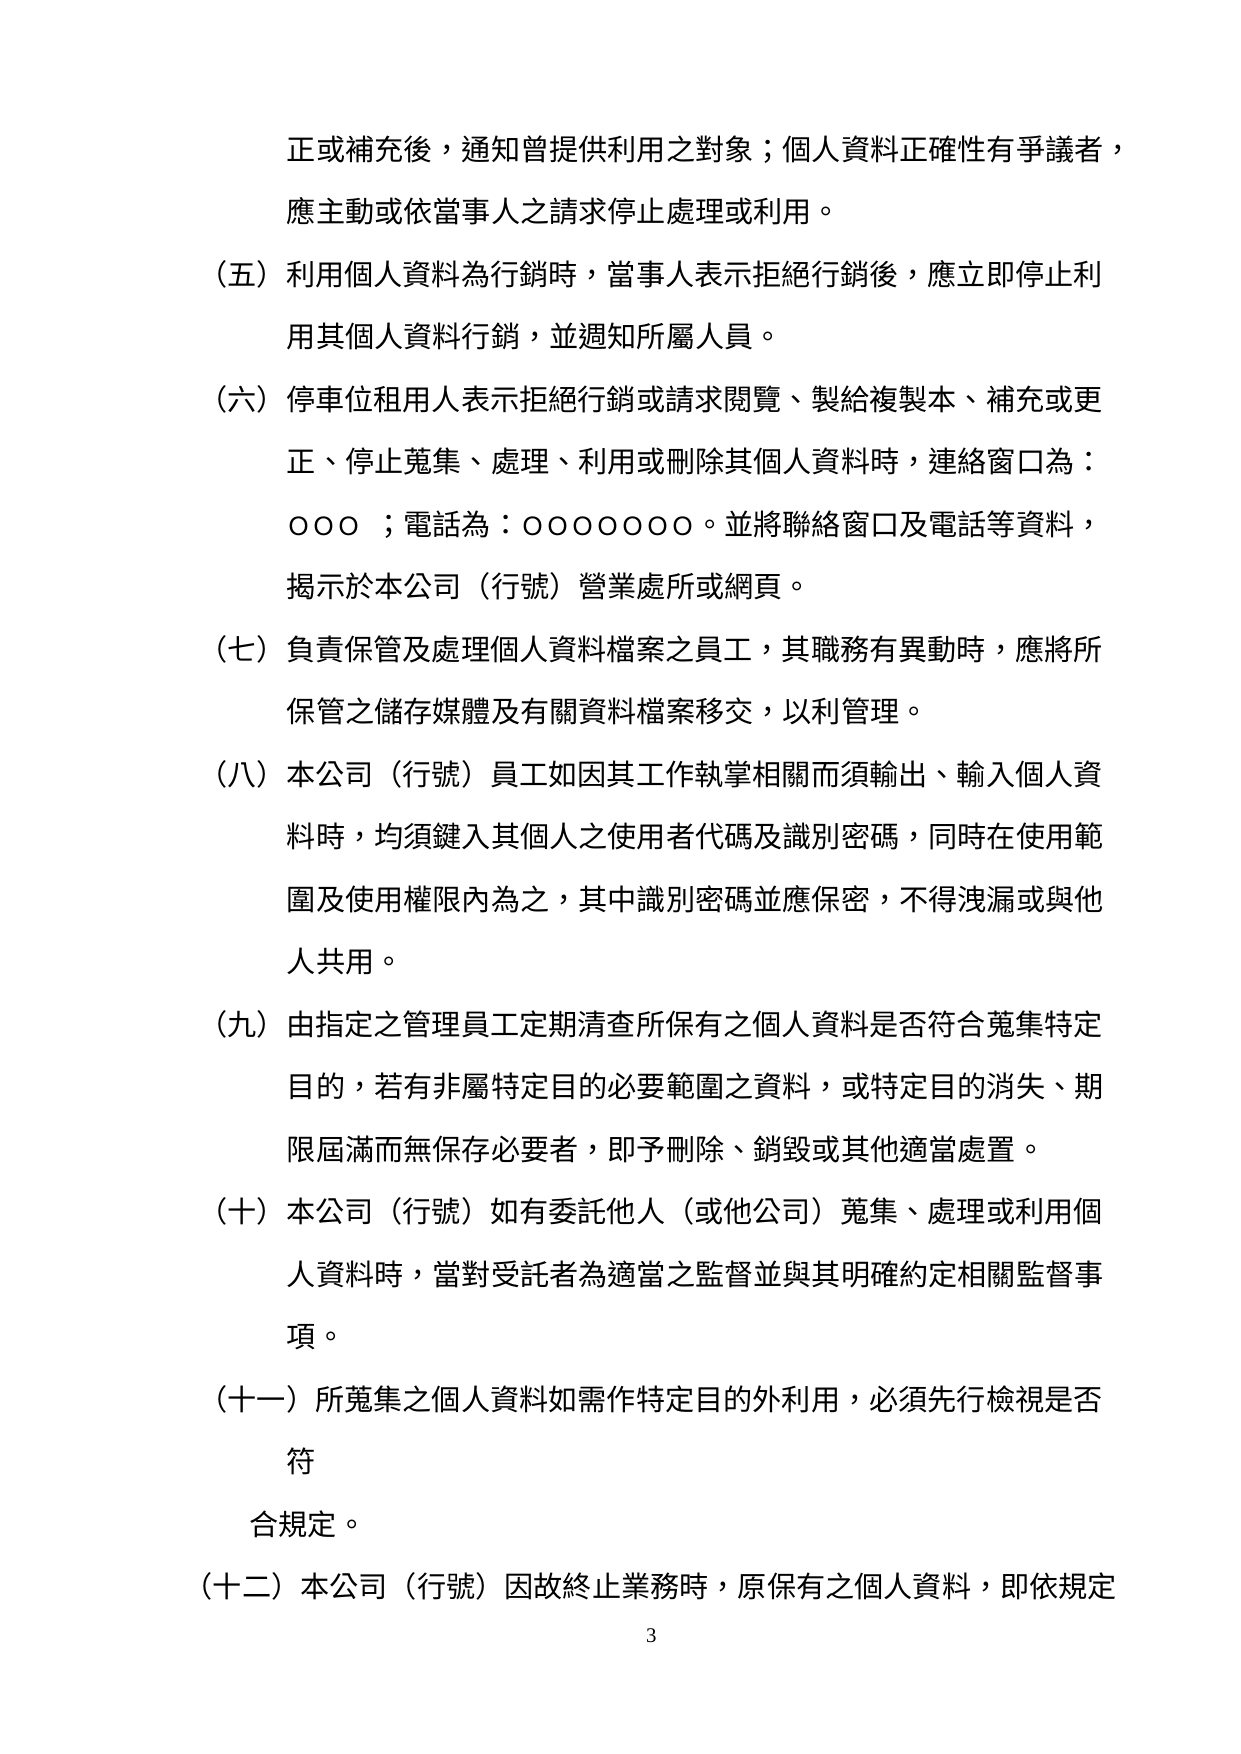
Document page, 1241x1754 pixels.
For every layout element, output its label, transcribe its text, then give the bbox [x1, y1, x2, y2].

text （九）由指定之管理員工定期清查所保有之個人資料是否符合蒐集特定目的，若有非屬特定目的必要範圍之資料，或特定目的消失、期限屆滿而無保存必要者，即予刪除、銷毀或其他適當處置。 [198, 981, 1125, 1168]
text （七）負責保管及處理個人資料檔案之員工，其職務有異動時，應將所保管之儲存媒體及有關資料檔案移交，以利管理。 [198, 606, 1125, 731]
text （十一）所蒐集之個人資料如需作特定目的外利用，必須先行檢視是否符 [198, 1356, 1125, 1481]
text （十）本公司（行號）如有委託他人（或他公司）蒐集、處理或利用個人資料時，當對受託者為適當之監督並與其明確約定相關監督事項。 [198, 1168, 1125, 1356]
text （六）停車位租用人表示拒絕行銷或請求閱覽、製給複製本、補充或更正、停止蒐集、處理、利用或刪除其個人資料時，連絡窗口為：ＯＯＯ ；電話為：ＯＯＯＯＯＯＯ。並將聯絡窗口及電話等資料，揭示於本公司（行號）營業處所或網頁。 [198, 356, 1125, 606]
text 合規定。 [198, 1481, 1125, 1543]
text （八）本公司（行號）員工如因其工作執掌相關而須輸出、輸入個人資料時，均須鍵入其個人之使用者代碼及識別密碼，同時在使用範圍及使用權限內為之，其中識別密碼並應保密，不得洩漏或與他人共用。 [198, 731, 1125, 981]
text （四）當發現蒐集之個人資料不正確時，適時更正或補充；因可歸責於本公司（行號）之事由，未為更正或補充之個人資料，並應於更正或補充後，通知曾提供利用之對象；個人資料正確性有爭議者，應主動或依當事人之請求停止處理或利用。 [198, 106, 1125, 231]
text （十二）本公司（行號）因故終止業務時，原保有之個人資料，即依規定 [169, 1543, 1125, 1606]
text （五）利用個人資料為行銷時，當事人表示拒絕行銷後，應立即停止利用其個人資料行銷，並週知所屬人員。 [198, 231, 1125, 356]
